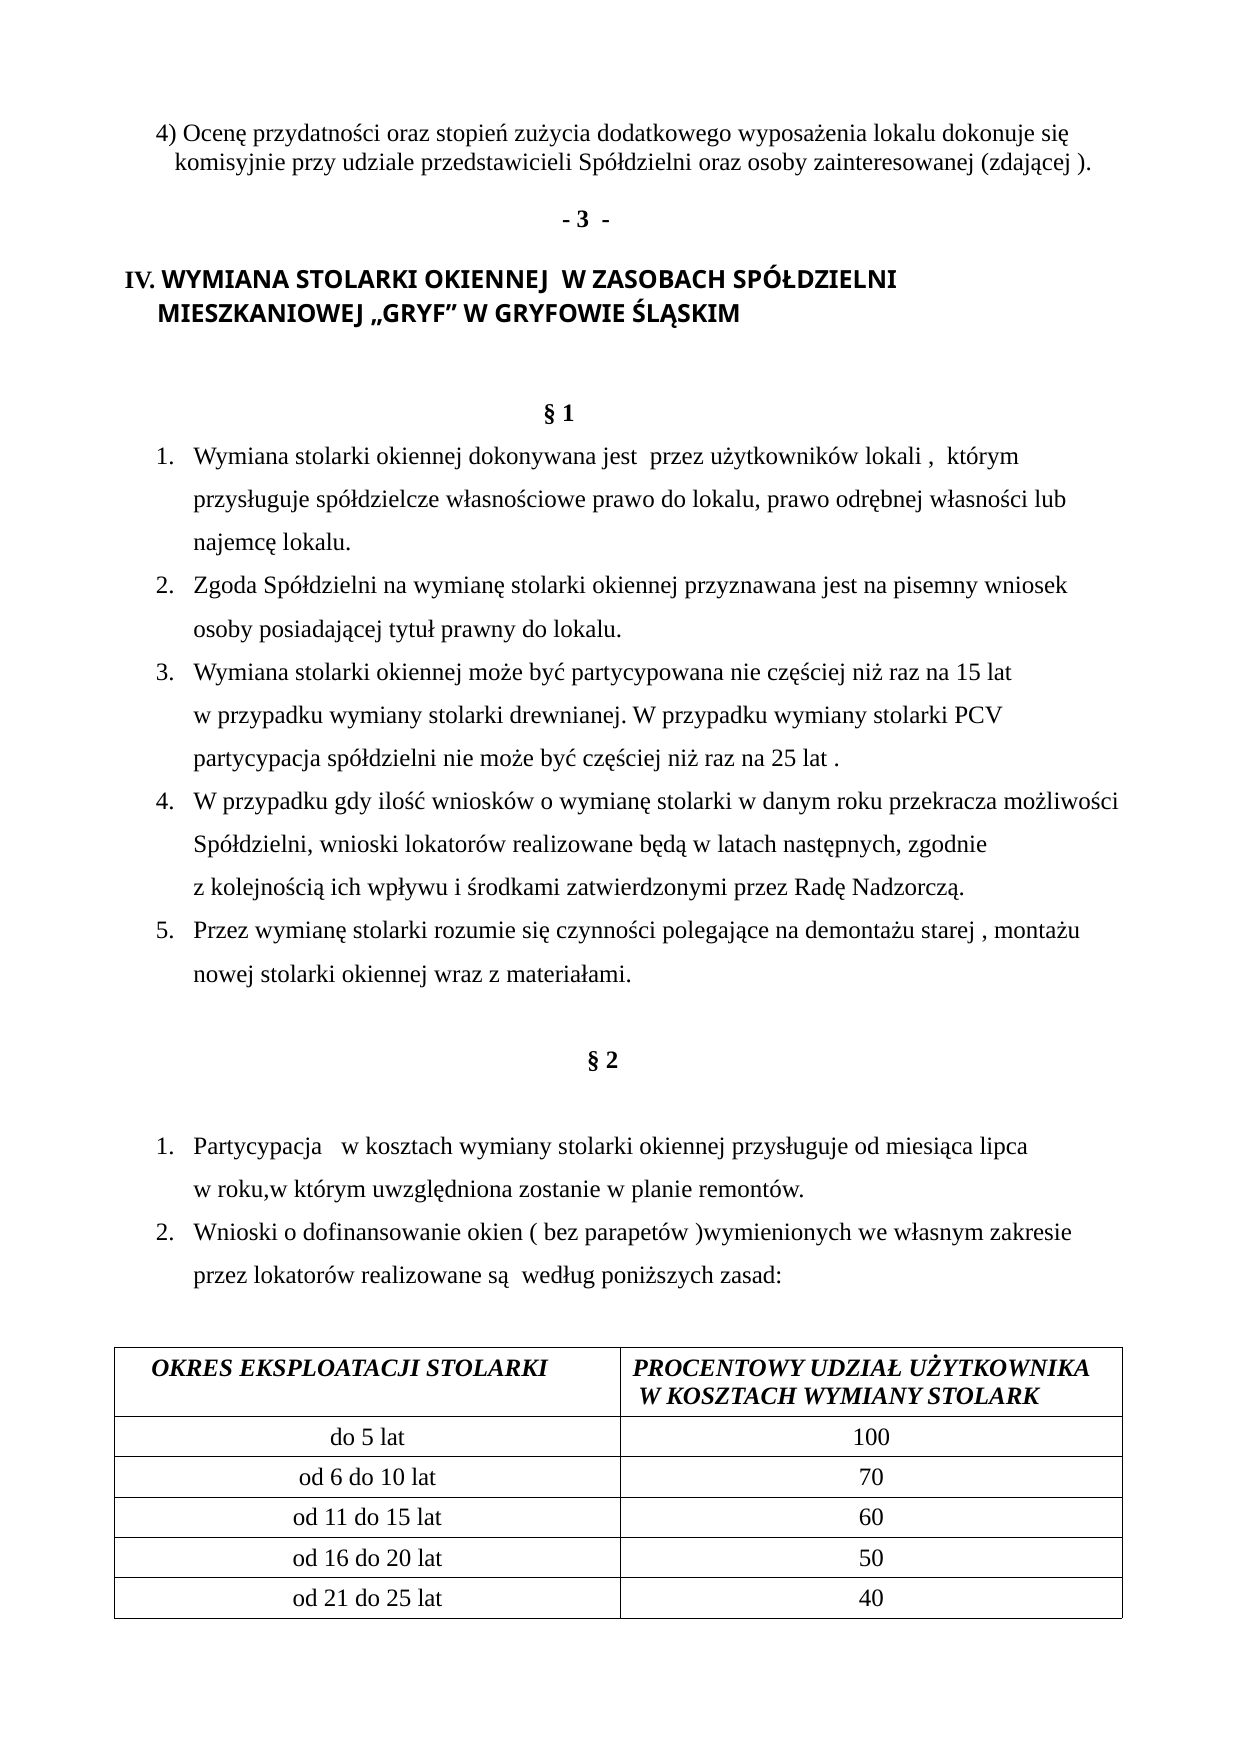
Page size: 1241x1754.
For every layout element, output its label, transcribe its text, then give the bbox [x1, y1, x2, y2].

list Wnioski o dofinansowanie okien ( bez parapetów )wymienionych we własnym zakresie przez lokatorów realizowane są według poniższych zasad: [156, 1217, 1122, 1289]
list Partycypacja w kosztach wymiany stolarki okiennej przysługuje od miesiąca lipca w roku,w którym uwzględniona zostanie w planie remontów. [156, 1131, 1122, 1203]
table_cell od 6 do 10 lat [115, 1457, 620, 1497]
text § 2 [118, 1045, 1122, 1074]
list Przez wymianę stolarki rozumie się czynności polegające na demontażu starej , montażu nowej stolarki okiennej wraz z materiałami. [156, 916, 1122, 987]
table_cell od 21 do 25 lat [115, 1578, 620, 1617]
text § 1 [118, 398, 1122, 427]
table_header PROCENTOWY UDZIAŁ UŻYTKOWNIKA W KOSZTACH WYMIANY STOLARK [621, 1348, 1122, 1416]
text IV. WYMIANA STOLARKI OKIENNEJ W ZASOBACH SPÓŁDZIELNI [118, 262, 1122, 296]
text komisyjnie przy udziale przedstawicieli Spółdzielni oraz osoby zainteresowanej (zdającej ). [118, 147, 1122, 176]
list - 3 - [493, 204, 1122, 233]
list Wymiana stolarki okiennej może być partycypowana nie częściej niż raz na 15 lat w przypadku wymiany stolarki drewnianej. W przypadku wymiany stolarki PCV partycypacja spółdzielni nie może być częściej niż raz na 25 lat . [156, 657, 1122, 772]
list Zgoda Spółdzielni na wymianę stolarki okiennej przyznawana jest na pisemny wniosek osoby posiadającej tytuł prawny do lokalu. [156, 571, 1122, 642]
list W przypadku gdy ilość wniosków o wymianę stolarki w danym roku przekracza możliwości Spółdzielni, wnioski lokatorów realizowane będą w latach następnych, zgodnie z kolejnością ich wpływu i środkami zatwierdzonymi przez Radę Nadzorczą. [156, 786, 1122, 901]
text MIESZKANIOWEJ „GRYF” W GRYFOWIE ŚLĄSKIM [118, 296, 1122, 330]
text 4) Ocenę przydatności oraz stopień zużycia dodatkowego wyposażenia lokalu dokonuje się [118, 118, 1122, 147]
table_cell do 5 lat [115, 1417, 620, 1456]
table_header OKRES EKSPLOATACJI STOLARKI [115, 1348, 620, 1416]
table_cell od 16 do 20 lat [115, 1538, 620, 1577]
table_cell od 11 do 15 lat [115, 1498, 620, 1537]
list Wymiana stolarki okiennej dokonywana jest przez użytkowników lokali , którym przysługuje spółdzielcze własnościowe prawo do lokalu, prawo odrębnej własności lub najemcę lokalu. [156, 441, 1122, 556]
table_cell 60 [621, 1498, 1122, 1537]
table_cell 40 [621, 1578, 1122, 1617]
table_cell 70 [621, 1457, 1122, 1497]
table_cell 100 [621, 1417, 1122, 1456]
table_cell 50 [621, 1538, 1122, 1577]
